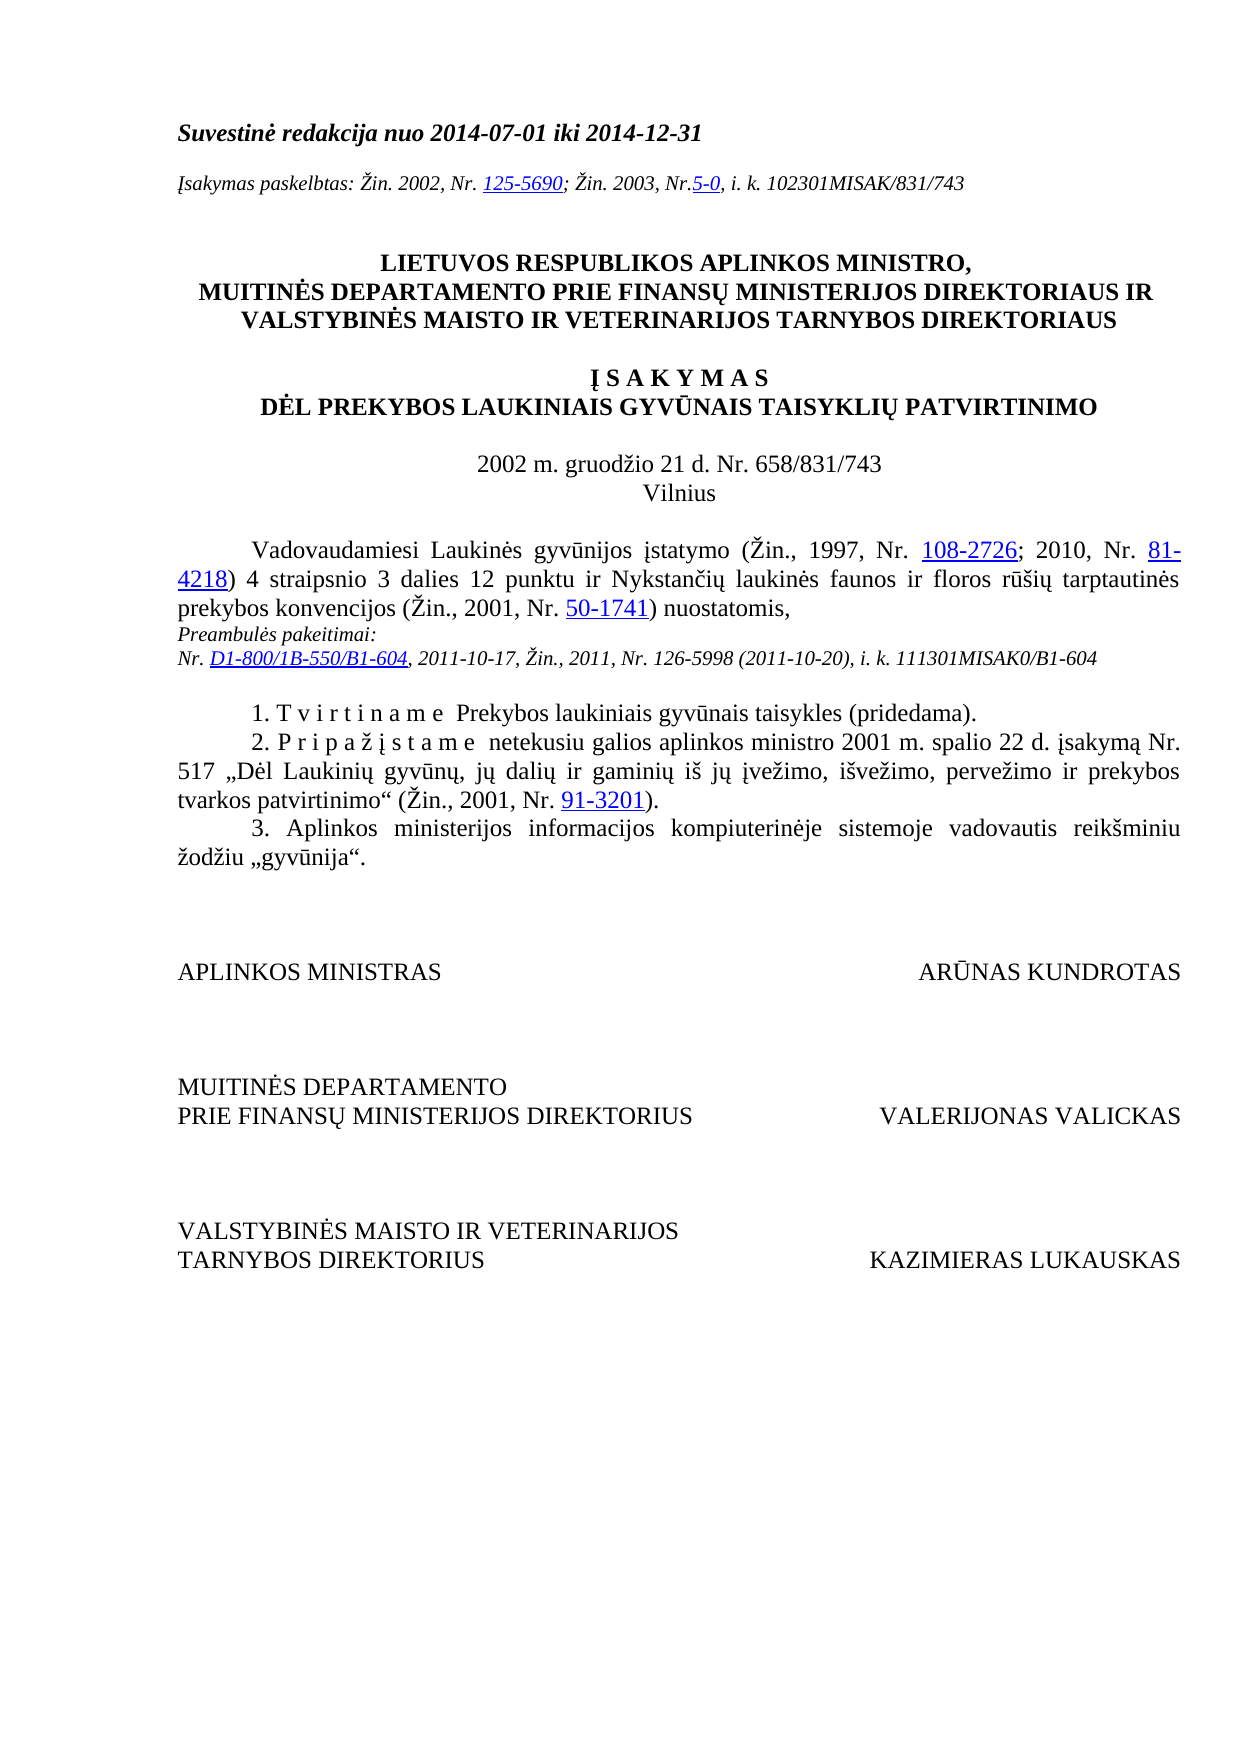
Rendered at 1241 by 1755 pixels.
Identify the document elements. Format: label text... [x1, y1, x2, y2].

text PRIE FINANSŲ MINISTERIJOS DIREKTORIUS VALERIJONAS VALICKAS [177, 1101, 1181, 1130]
text MUITINĖS DEPARTAMENTO [177, 1072, 1181, 1101]
text 2002 m. gruodžio 21 d. Nr. 658/831/743 [177, 449, 1181, 478]
text Įsakymas paskelbtas: Žin. 2002, Nr. 125-5690; Žin. 2003, Nr.5-0, i. k. 102301MISAK/831/743 [177, 171, 1181, 195]
text Suvestinė redakcija nuo 2014-07-01 iki 2014-12-31 [177, 118, 1181, 147]
text 1. Tvirtiname Prekybos laukiniais gyvūnais taisykles (pridedama). [177, 698, 1181, 727]
text 2. Pripažįstame netekusiu galios aplinkos ministro 2001 m. spalio 22 d. įsakymą Nr. 517 „Dėl Laukinių gyvūnų, jų dalių ir gaminių iš jų įvežimo, išvežimo, pervežimo ir prekybos tvarkos patvirtinimo“ (Žin., 2001, Nr. 91-3201). [177, 727, 1181, 813]
text Vadovaudamiesi Laukinės gyvūnijos įstatymo (Žin., 1997, Nr. 108-2726; 2010, Nr. 81-4218) 4 straipsnio 3 dalies 12 punktu ir Nykstančių laukinės faunos ir floros rūšių tarptautinės prekybos konvencijos (Žin., 2001, Nr. 50-1741) nuostatomis, [177, 535, 1181, 622]
text Į S A K Y M A S [177, 363, 1181, 392]
text VALSTYBINĖS MAISTO IR VETERINARIJOS [177, 1216, 1181, 1245]
text TARNYBOS DIREKTORIUS KAZIMIERAS LUKAUSKAS [177, 1245, 1181, 1273]
text Vilnius [177, 478, 1181, 507]
text APLINKOS MINISTRAS ARŪNAS KUNDROTAS [177, 957, 1181, 986]
text MUITINĖS DEPARTAMENTO PRIE FINANSŲ MINISTERIJOS DIREKTORIAUS IR [177, 277, 1181, 305]
text 3. Aplinkos ministerijos informacijos kompiuterinėje sistemoje vadovautis reikšminiu žodžiu „gyvūnija“. [177, 813, 1181, 871]
text VALSTYBINĖS MAISTO IR VETERINARIJOS TARNYBOS DIREKTORIAUS [177, 305, 1181, 334]
text Preambulės pakeitimai: [177, 622, 1181, 646]
text DĖL PREKYBOS LAUKINIAIS GYVŪNAIS TAISYKLIŲ PATVIRTINIMO [177, 392, 1181, 420]
text Nr. D1-800/1B-550/B1-604, 2011-10-17, Žin., 2011, Nr. 126-5998 (2011-10-20), i. k. 111301MISAK0/B1-604 [177, 646, 1181, 670]
text LIETUVOS RESPUBLIKOS APLINKOS MINISTRO, [177, 248, 1181, 277]
